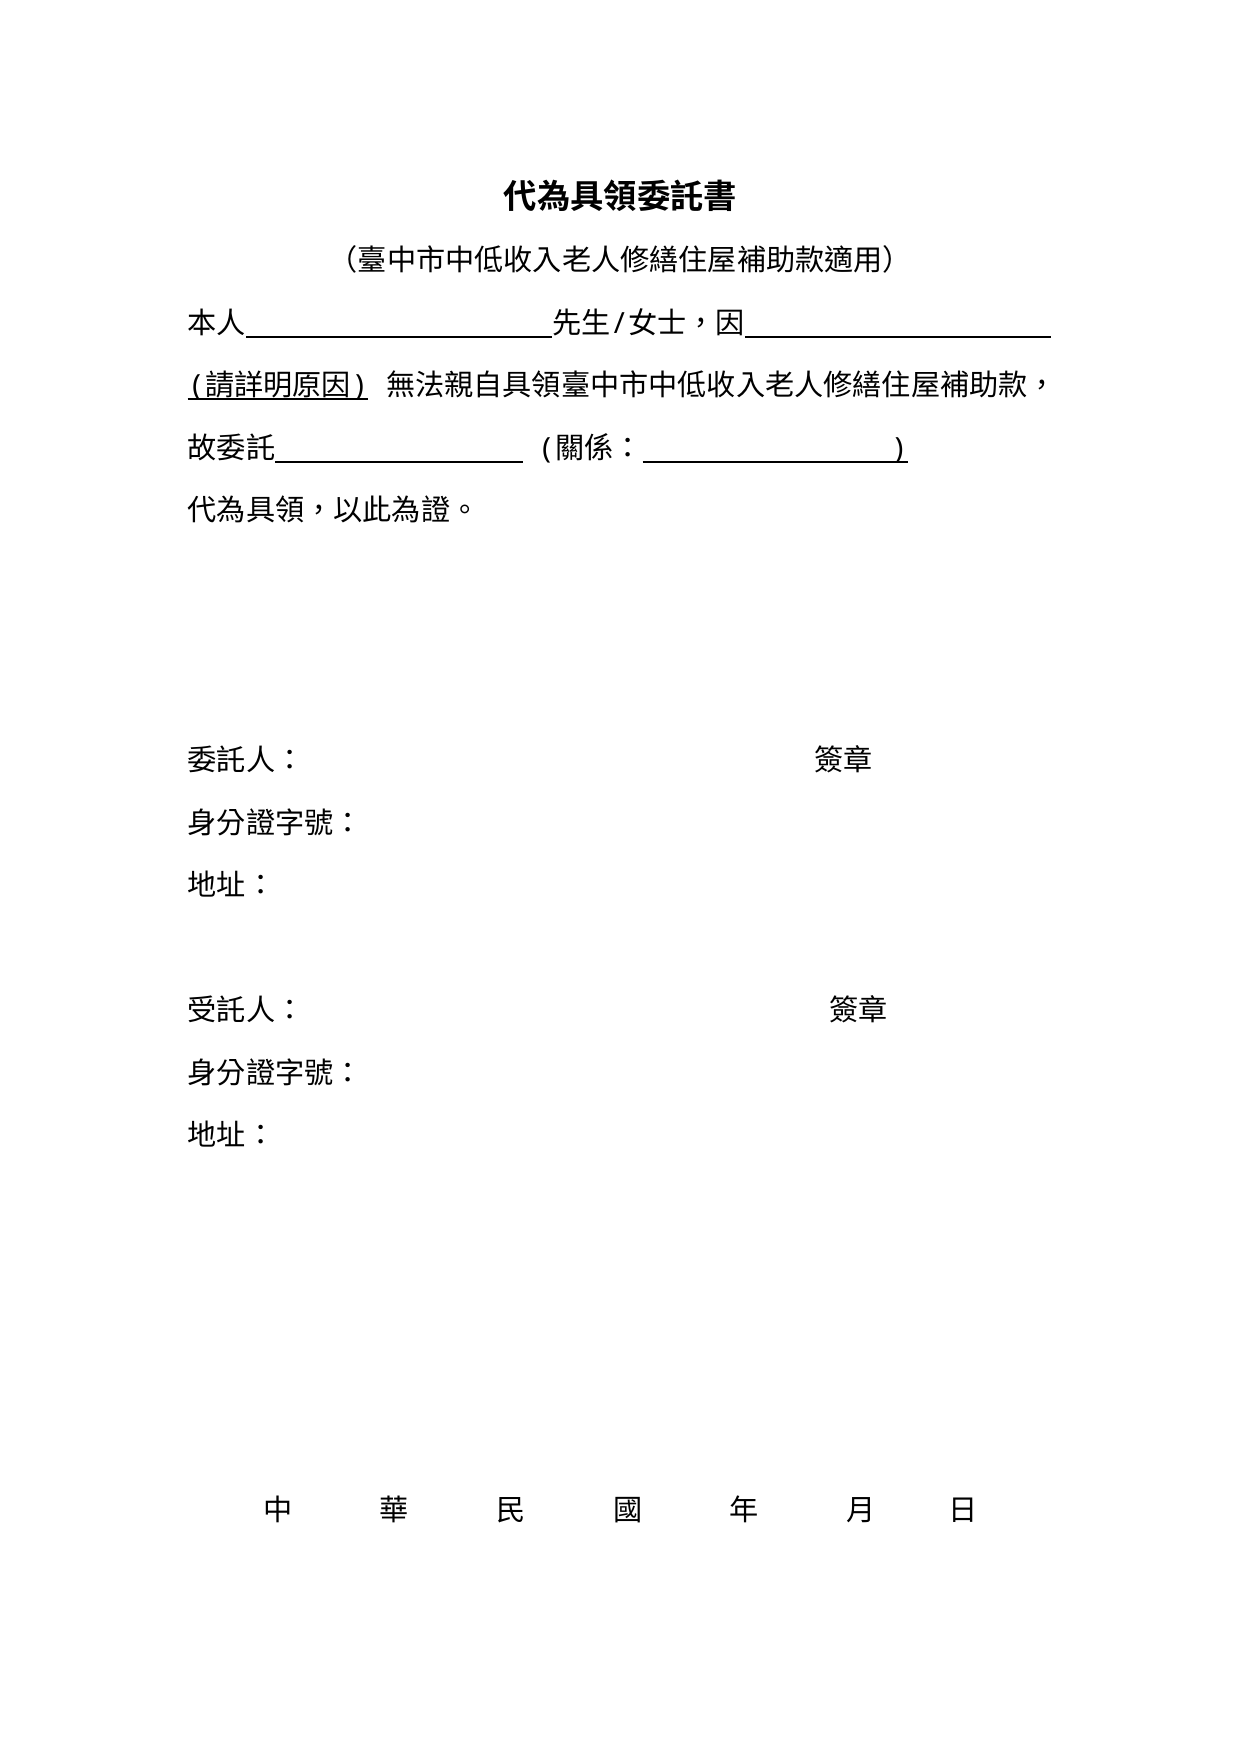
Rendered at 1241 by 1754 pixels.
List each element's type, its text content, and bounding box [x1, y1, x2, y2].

text 身分證字號： [187, 783, 1053, 846]
text 中 華 民 國 年 月 日 [187, 1471, 1053, 1533]
text 地址： [187, 1096, 1053, 1158]
text 身分證字號： [187, 1033, 1053, 1096]
text 本人 先生/女士，因 (請詳明原因) 無法親自具領臺中市中低收入老人修繕住屋補助款，故委託 (關係： ) [187, 283, 1053, 471]
text 委託人： 簽章 [187, 721, 1053, 783]
text 地址： [187, 846, 1053, 908]
text （臺中市中低收入老人修繕住屋補助款適用） [187, 221, 1053, 283]
text 受託人： 簽章 [187, 971, 1053, 1033]
text 代為具領，以此為證。 [187, 471, 1053, 533]
text 代為具領委託書 [187, 158, 1053, 221]
